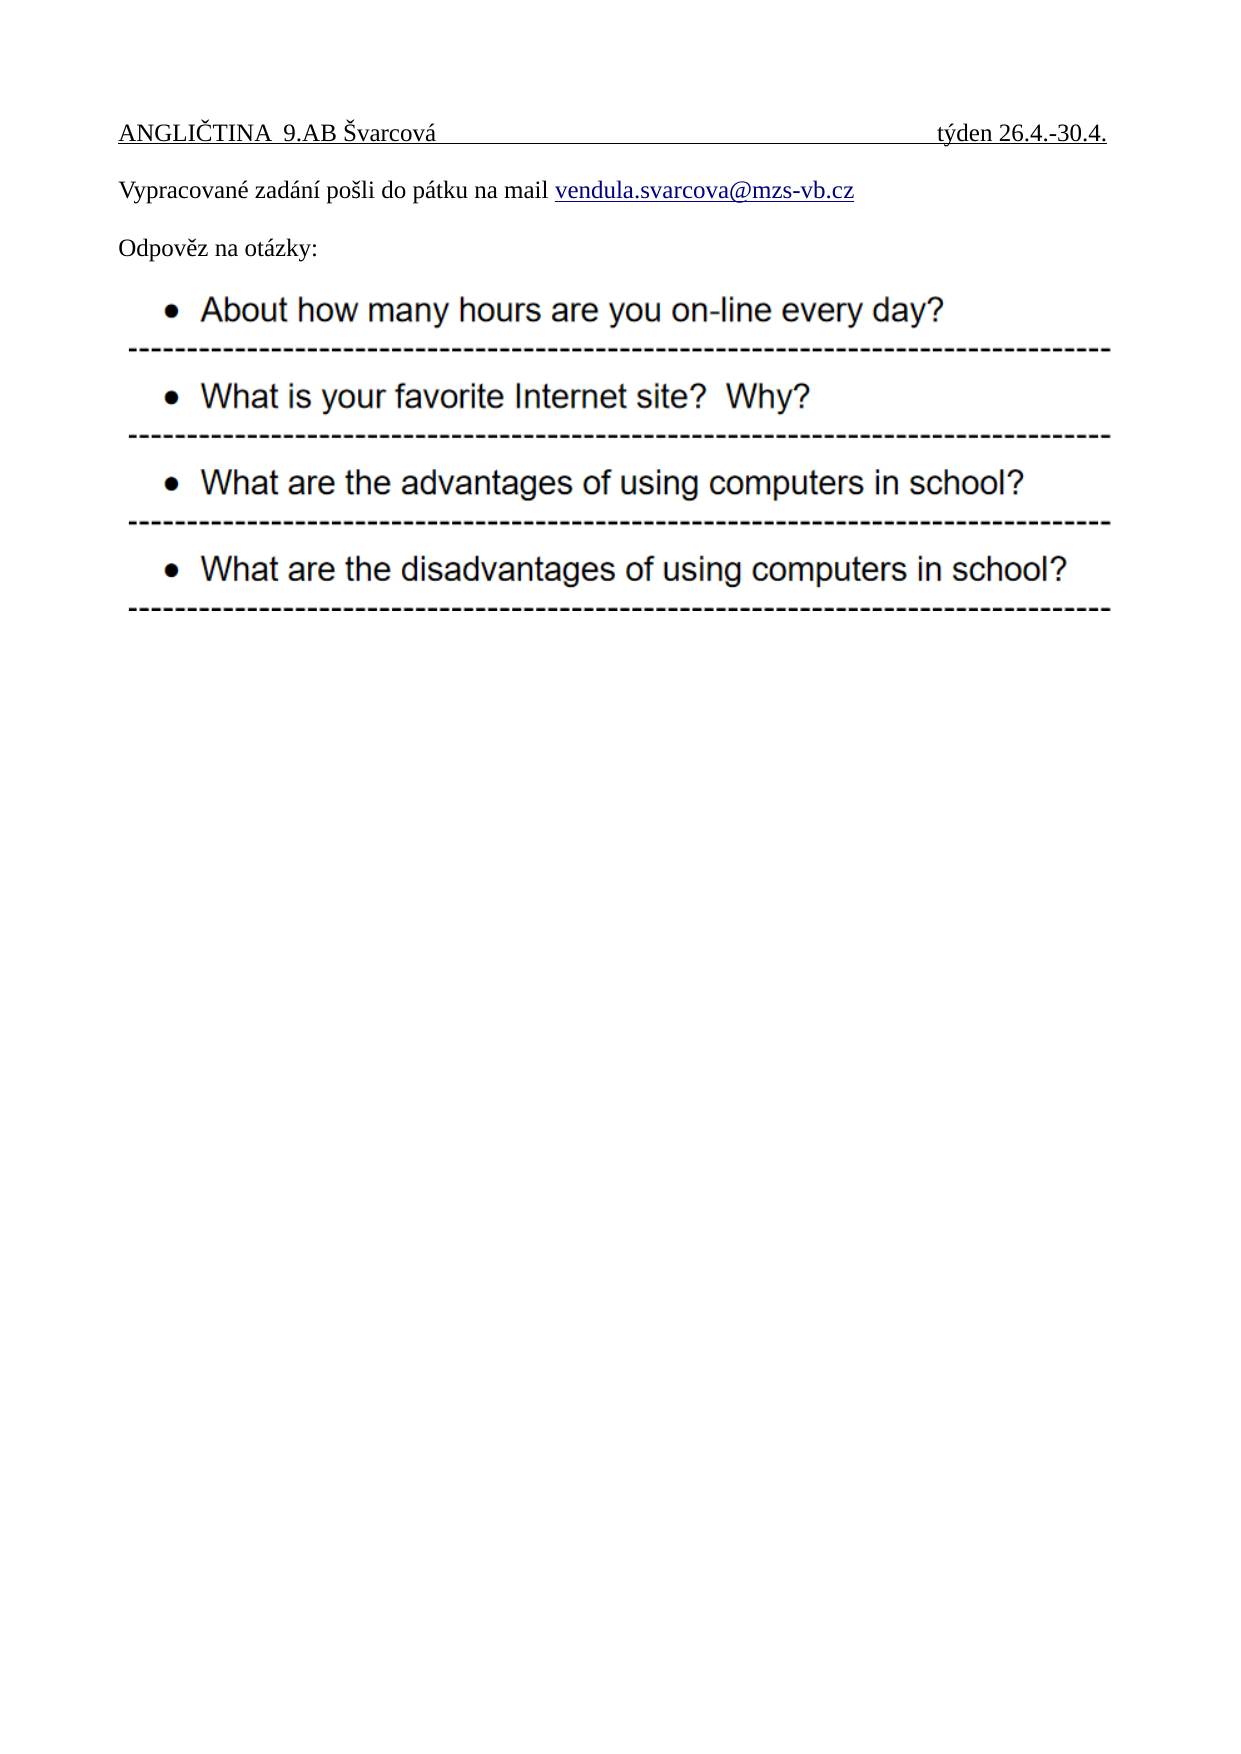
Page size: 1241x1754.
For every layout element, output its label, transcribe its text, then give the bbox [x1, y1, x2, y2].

text ANGLIČTINA 9.AB Švarcová týden 26.4.-30.4. [118, 118, 1122, 147]
picture [128, 290, 1112, 611]
text Odpověz na otázky: [118, 233, 1122, 262]
text Vypracované zadání pošli do pátku na mail vendula.svarcova@mzs-vb.cz [118, 176, 1122, 204]
